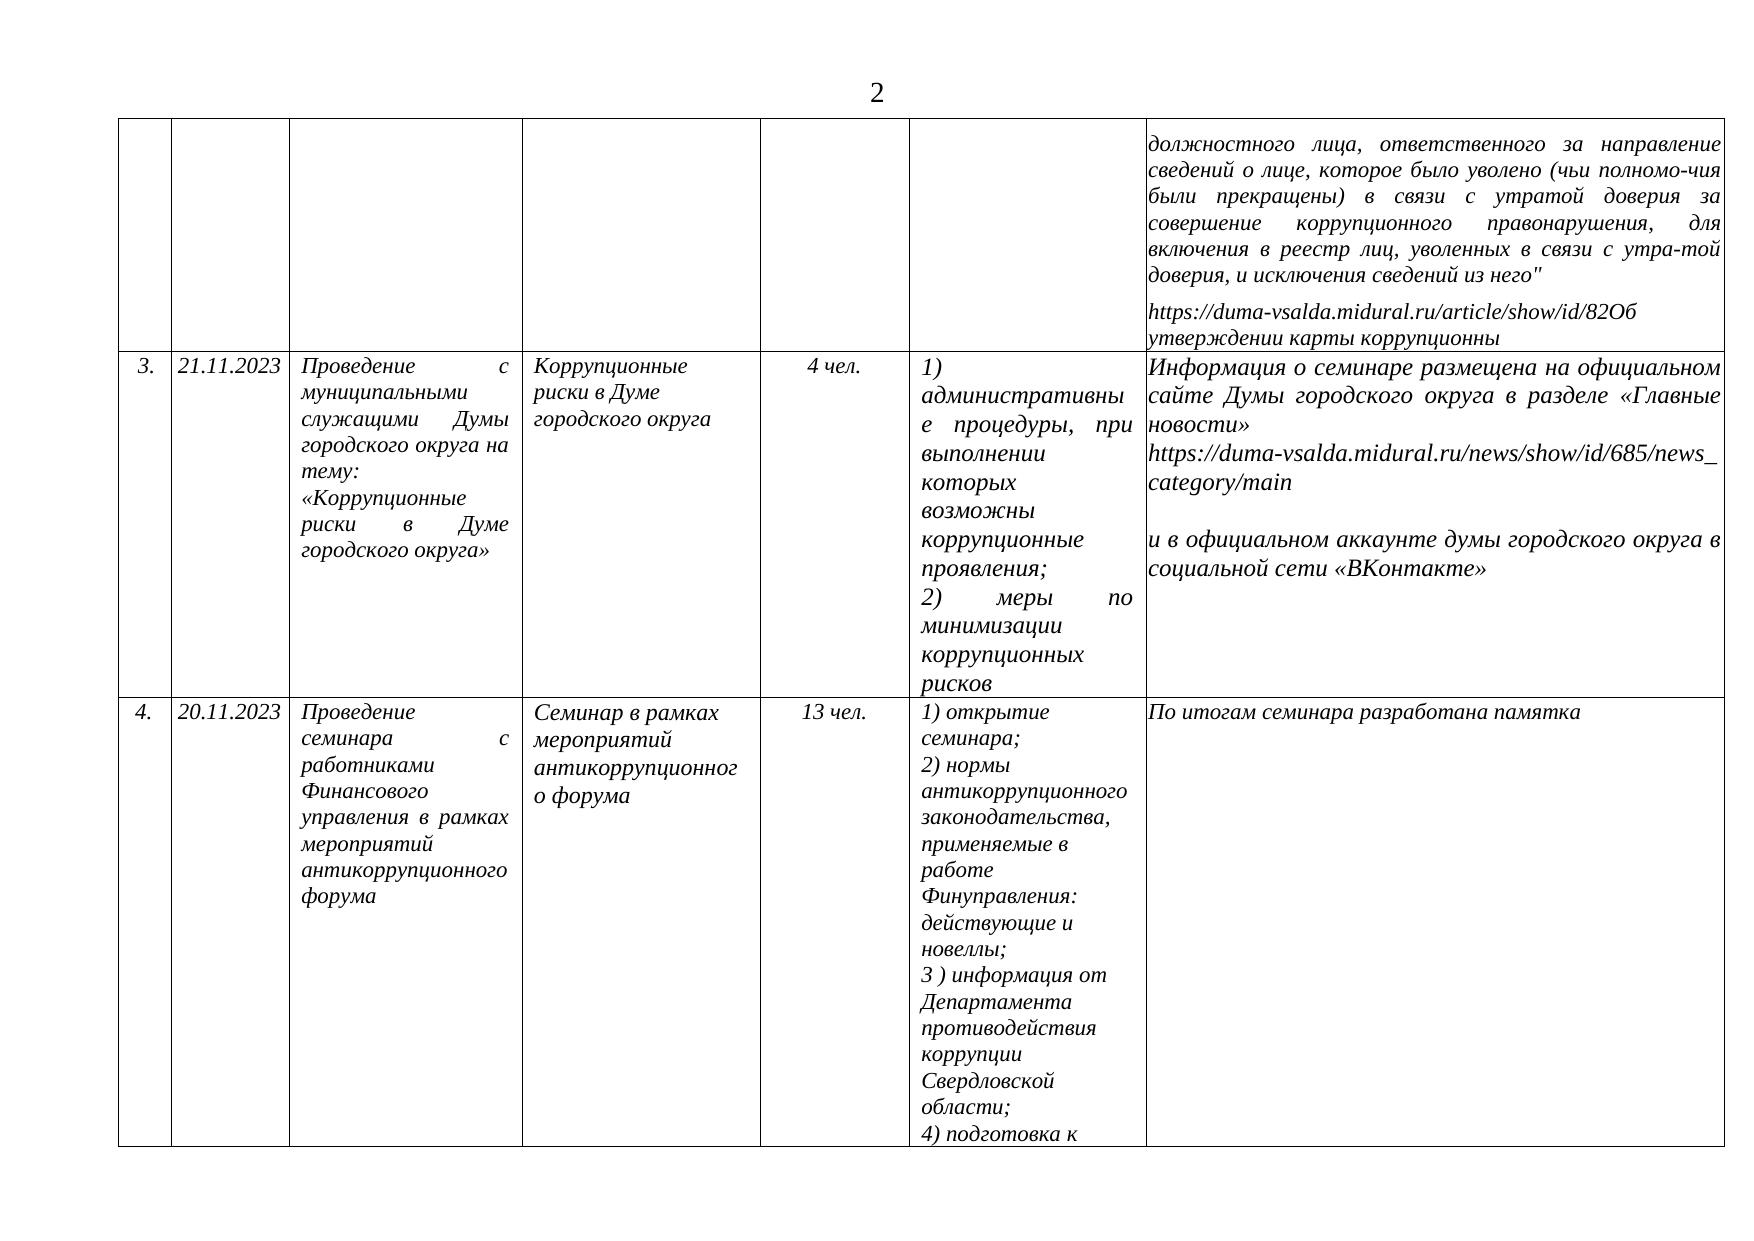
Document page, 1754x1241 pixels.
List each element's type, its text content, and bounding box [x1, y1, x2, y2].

table_cell 13 чел. [761, 698, 909, 1146]
table_cell [172, 119, 289, 351]
table_cell Проведение семинара с работниками Финансового управления в рамках мероприятий антикоррупционного форума [290, 698, 522, 1146]
table_cell должностного лица, ответственного за направление сведений о лице, которое было уволено (чьи полномо-чия были прекращены) в связи с утратой доверия за совершение коррупционного правонарушения, для включения в реестр лиц, уволенных в связи с утра-той доверия, и исключения сведений из него" https://duma-vsalda.midural.ru/article/show/id/82Об утверждении карты коррупционны [1147, 119, 1724, 351]
table_cell Проведение с муниципальными служащими Думы городского округа на тему: «Коррупционные риски в Думе городского округа» [290, 352, 522, 697]
table_cell [761, 119, 909, 351]
table_cell 4. [119, 698, 171, 1146]
table_cell 3. [119, 352, 171, 697]
table_cell [290, 119, 522, 351]
table_cell [523, 119, 760, 351]
table_cell Информация о семинаре размещена на официальном сайте Думы городского округа в разделе «Главные новости» https://duma-vsalda.midural.ru/news/show/id/685/news_category/main и в официальном аккаунте думы городского округа в социальной сети «ВКонтакте» [1147, 352, 1724, 697]
table_cell Коррупционные риски в Думе городского округа [523, 352, 760, 697]
table_cell 1) открытие семинара; 2) нормы антикоррупционного законодательства, применяемые в работе Финуправления: действующие и новеллы; 3 ) информация от Департамента противодействия коррупции Свердловской области; 4) подготовка к [910, 698, 1146, 1146]
table_cell - [910, 119, 1146, 351]
table_cell Семинар в рамках мероприятий антикоррупционного форума [523, 698, 760, 1146]
table_cell По итогам семинара разработана памятка [1147, 698, 1724, 1146]
table_cell 20.11.2023 [172, 698, 289, 1146]
table_cell 21.11.2023 [172, 352, 289, 697]
table_cell 4 чел. [761, 352, 909, 697]
table_cell [119, 119, 171, 351]
table_cell 1) административные процедуры, при выполнении которых возможны коррупционные проявления; 2) меры по минимизации коррупционных рисков [910, 352, 1146, 697]
